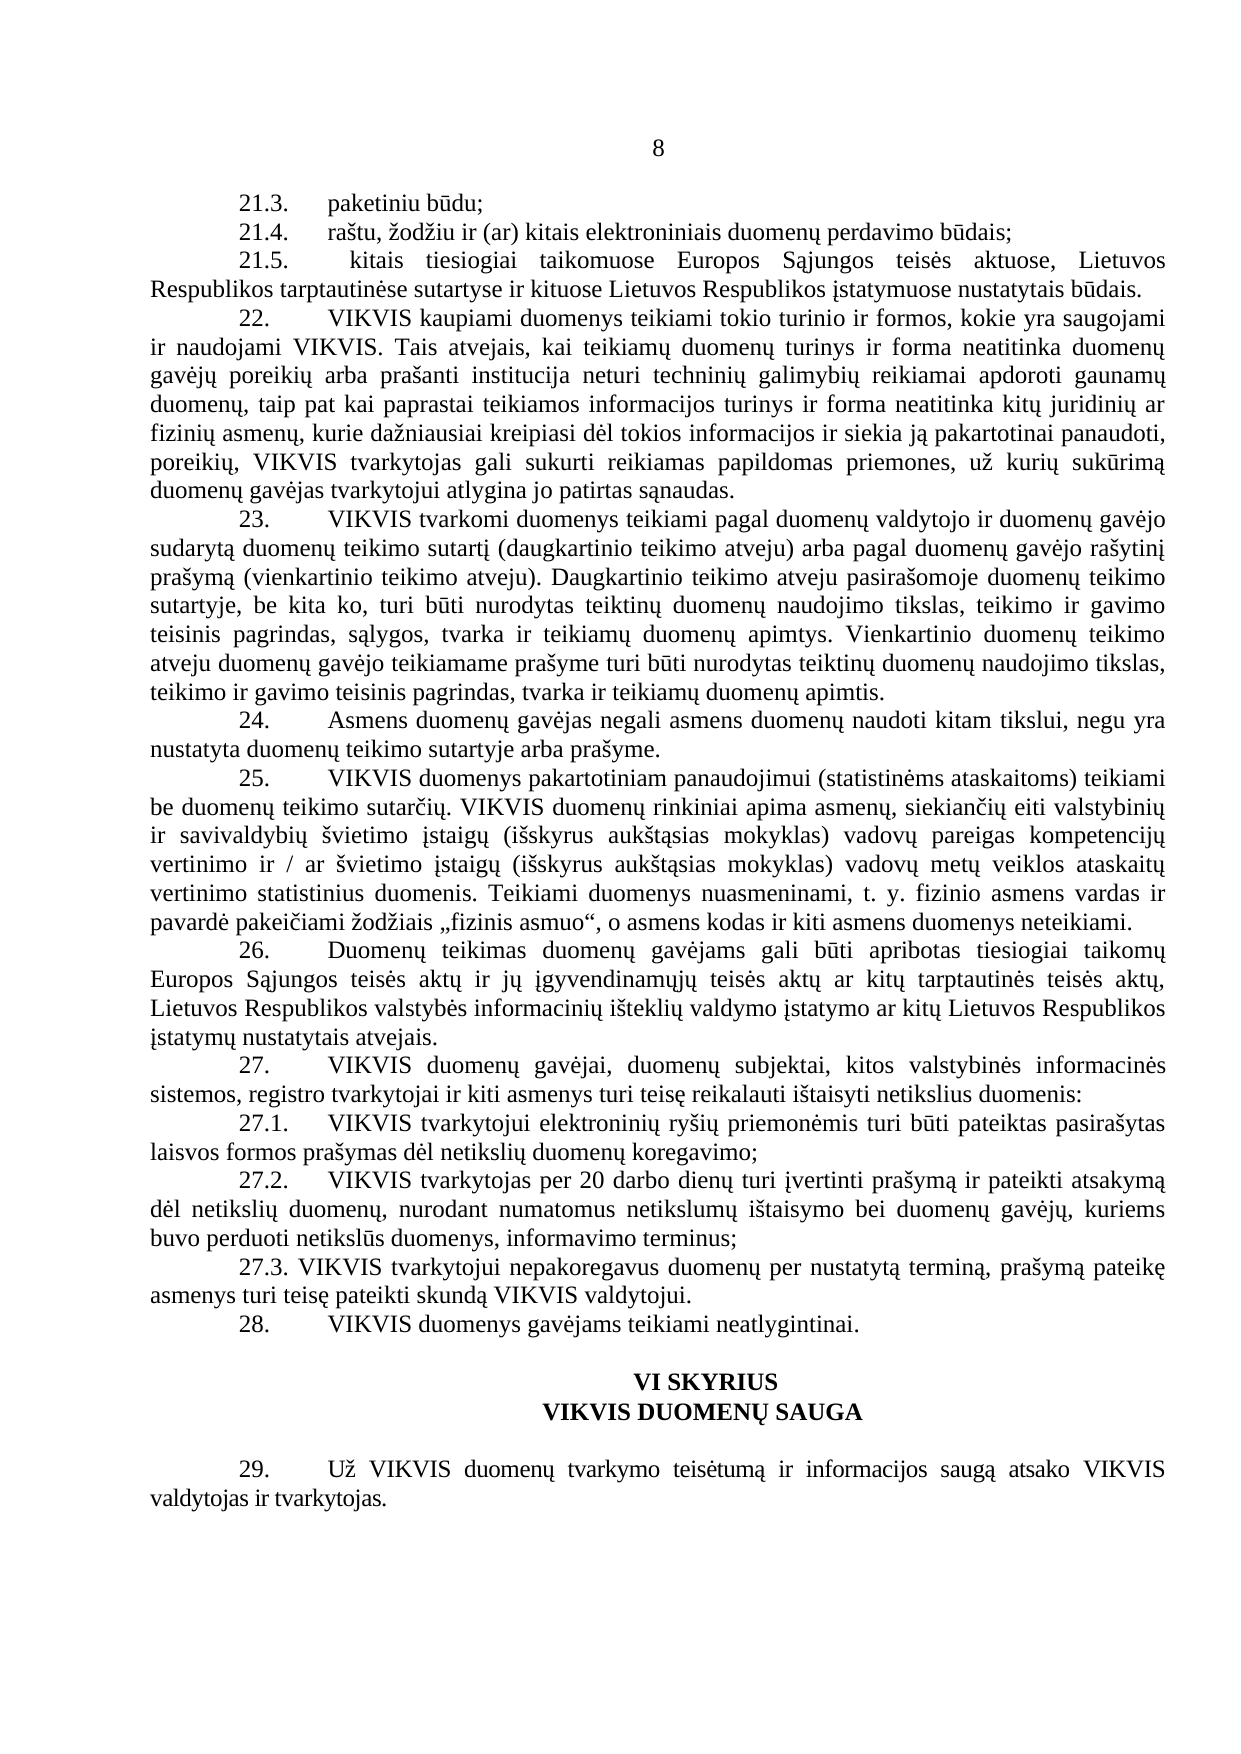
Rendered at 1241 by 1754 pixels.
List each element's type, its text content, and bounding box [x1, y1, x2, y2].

text 28. VIKVIS duomenys gavėjams teikiami neatlygintinai. [150, 1309, 1167, 1338]
text 24. Asmens duomenų gavėjas negali asmens duomenų naudoti kitam tikslui, negu yra nustatyta duomenų teikimo sutartyje arba prašyme. [150, 706, 1167, 763]
text 21.5. kitais tiesiogiai taikomuose Europos Sąjungos teisės aktuose, Lietuvos Respublikos tarptautinėse sutartyse ir kituose Lietuvos Respublikos įstatymuose nustatytais būdais. [150, 246, 1167, 303]
text 21.4. raštu, žodžiu ir (ar) kitais elektroniniais duomenų perdavimo būdais; [150, 217, 1167, 246]
text VIKVIS DUOMENŲ SAUGA [150, 1396, 1240, 1425]
text 27.2. VIKVIS tvarkytojas per 20 darbo dienų turi įvertinti prašymą ir pateikti atsakymą dėl netikslių duomenų, nurodant numatomus netikslumų ištaisymo bei duomenų gavėjų, kuriems buvo perduoti netikslūs duomenys, informavimo terminus; [150, 1166, 1167, 1252]
text 29. Už VIKVIS duomenų tvarkymo teisėtumą ir informacijos saugą atsako VIKVIS valdytojas ir tvarkytojas. [150, 1454, 1167, 1512]
text 23. VIKVIS tvarkomi duomenys teikiami pagal duomenų valdytojo ir duomenų gavėjo sudarytą duomenų teikimo sutartį (daugkartinio teikimo atveju) arba pagal duomenų gavėjo rašytinį prašymą (vienkartinio teikimo atveju). Daugkartinio teikimo atveju pasirašomoje duomenų teikimo sutartyje, be kita ko, turi būti nurodytas teiktinų duomenų naudojimo tikslas, teikimo ir gavimo teisinis pagrindas, sąlygos, tvarka ir teikiamų duomenų apimtys. Vienkartinio duomenų teikimo atveju duomenų gavėjo teikiamame prašyme turi būti nurodytas teiktinų duomenų naudojimo tikslas, teikimo ir gavimo teisinis pagrindas, tvarka ir teikiamų duomenų apimtis. [150, 504, 1167, 706]
text 25. VIKVIS duomenys pakartotiniam panaudojimui (statistinėms ataskaitoms) teikiami be duomenų teikimo sutarčių. VIKVIS duomenų rinkiniai apima asmenų, siekiančių eiti valstybinių ir savivaldybių švietimo įstaigų (išskyrus aukštąsias mokyklas) vadovų pareigas kompetencijų vertinimo ir / ar švietimo įstaigų (išskyrus aukštąsias mokyklas) vadovų metų veiklos ataskaitų vertinimo statistinius duomenis. Teikiami duomenys nuasmeninami, t. y. fizinio asmens vardas ir pavardė pakeičiami žodžiais „fizinis asmuo“, o asmens kodas ir kiti asmens duomenys neteikiami. [150, 763, 1167, 936]
text 26. Duomenų teikimas duomenų gavėjams gali būti apribotas tiesiogiai taikomų Europos Sąjungos teisės aktų ir jų įgyvendinamųjų teisės aktų ar kitų tarptautinės teisės aktų, Lietuvos Respublikos valstybės informacinių išteklių valdymo įstatymo ar kitų Lietuvos Respublikos įstatymų nustatytais atvejais. [150, 936, 1167, 1051]
text 27. VIKVIS duomenų gavėjai, duomenų subjektai, kitos valstybinės informacinės sistemos, registro tvarkytojai ir kiti asmenys turi teisę reikalauti ištaisyti netikslius duomenis: [150, 1051, 1167, 1108]
text 21.3. paketiniu būdu; [150, 188, 1167, 217]
text 22. VIKVIS kaupiami duomenys teikiami tokio turinio ir formos, kokie yra saugojami ir naudojami VIKVIS. Tais atvejais, kai teikiamų duomenų turinys ir forma neatitinka duomenų gavėjų poreikių arba prašanti institucija neturi techninių galimybių reikiamai apdoroti gaunamų duomenų, taip pat kai paprastai teikiamos informacijos turinys ir forma neatitinka kitų juridinių ar fizinių asmenų, kurie dažniausiai kreipiasi dėl tokios informacijos ir siekia ją pakartotinai panaudoti, poreikių, VIKVIS tvarkytojas gali sukurti reikiamas papildomas priemones, už kurių sukūrimą duomenų gavėjas tvarkytojui atlygina jo patirtas sąnaudas. [150, 303, 1167, 504]
text VI SKYRIUS [150, 1367, 1240, 1396]
text 27.1. VIKVIS tvarkytojui elektroninių ryšių priemonėmis turi būti pateiktas pasirašytas laisvos formos prašymas dėl netikslių duomenų koregavimo; [150, 1108, 1167, 1166]
text 27.3. VIKVIS tvarkytojui nepakoregavus duomenų per nustatytą terminą, prašymą pateikę asmenys turi teisę pateikti skundą VIKVIS valdytojui. [150, 1252, 1167, 1309]
